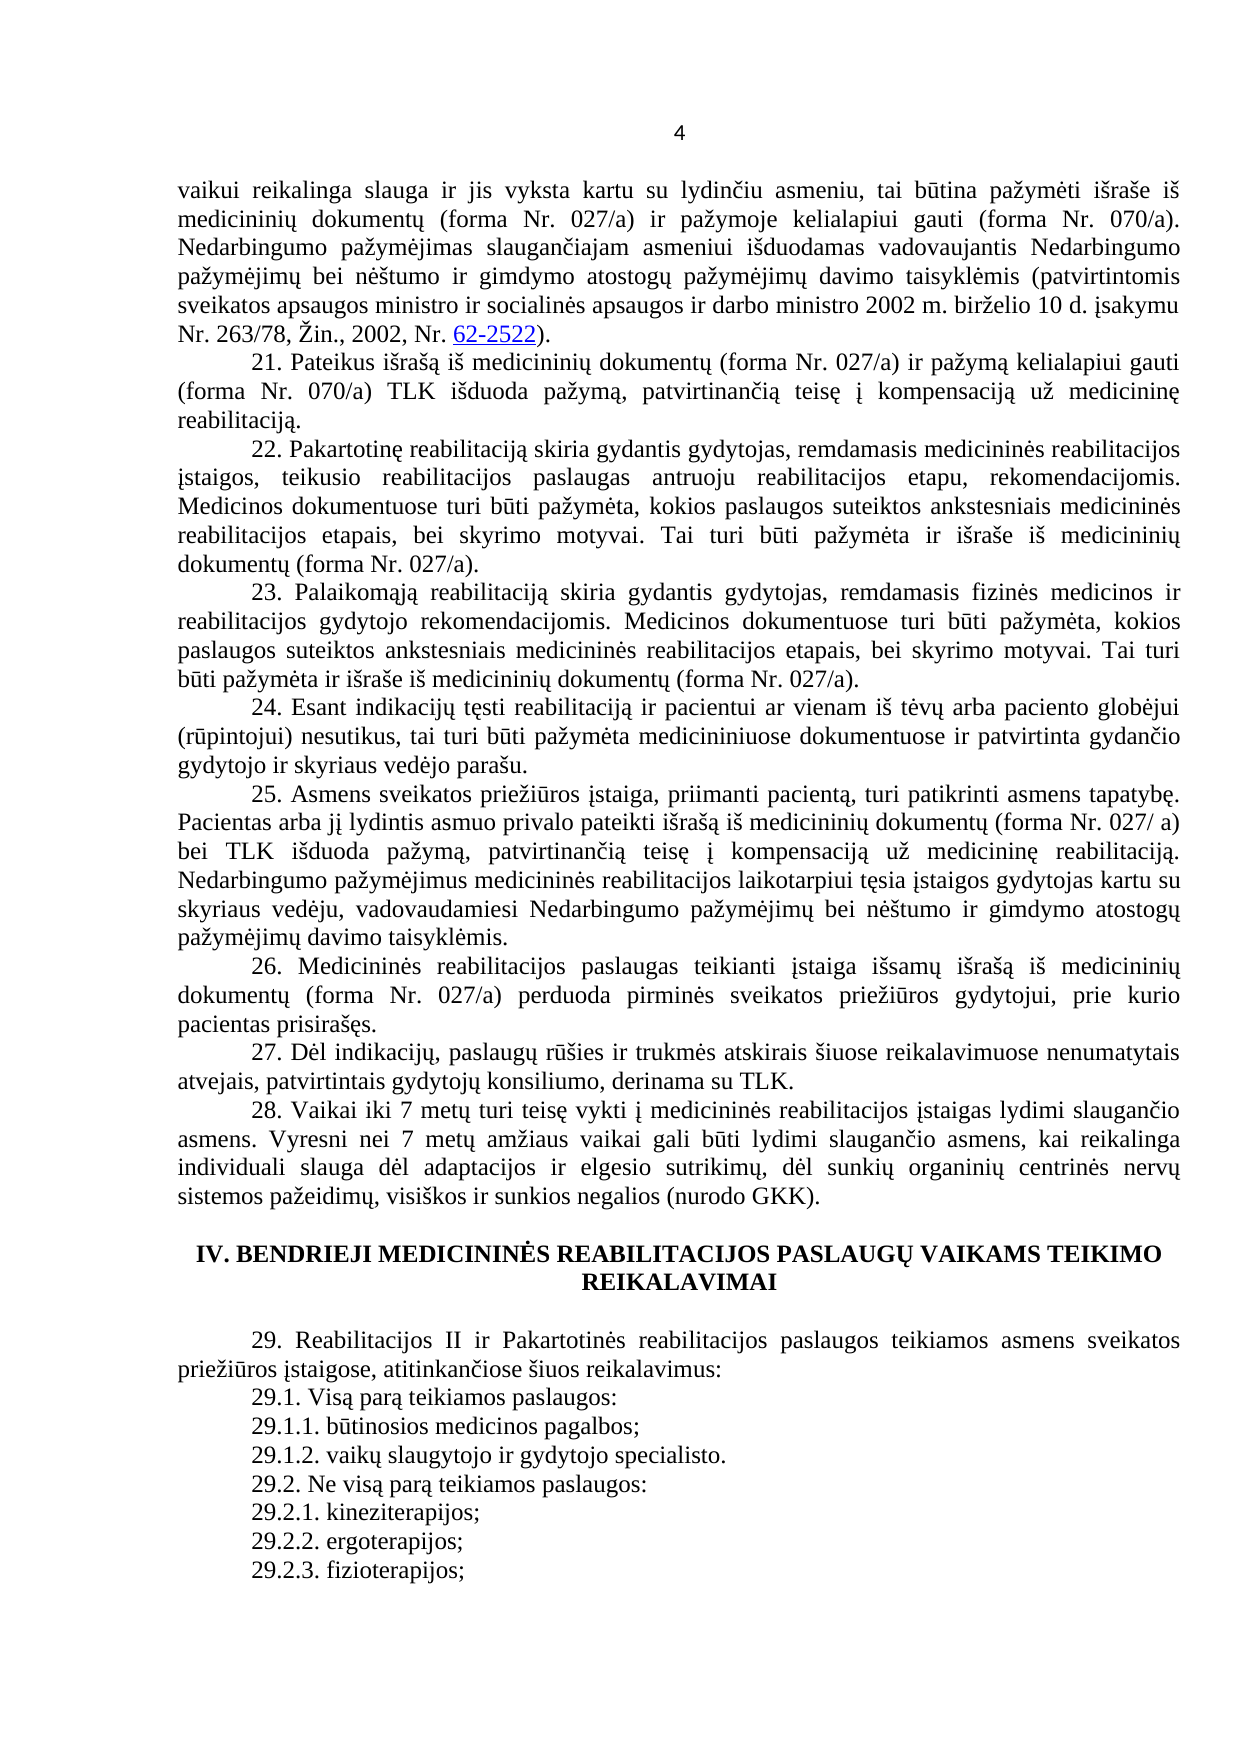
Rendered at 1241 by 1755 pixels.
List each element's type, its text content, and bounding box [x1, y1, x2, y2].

text vaikui reikalinga slauga ir jis vyksta kartu su lydinčiu asmeniu, tai būtina pažymėti išraše iš medicininių dokumentų (forma Nr. 027/a) ir pažymoje kelialapiui gauti (forma Nr. 070/a). Nedarbingumo pažymėjimas slaugančiajam asmeniui išduodamas vadovaujantis Nedarbingumo pažymėjimų bei nėštumo ir gimdymo atostogų pažymėjimų davimo taisyklėmis (patvirtintomis sveikatos apsaugos ministro ir socialinės apsaugos ir darbo ministro 2002 m. birželio 10 d. įsakymu Nr. 263/78, Žin., 2002, Nr. 62-2522). [177, 175, 1181, 347]
text 24. Esant indikacijų tęsti reabilitaciją ir pacientui ar vienam iš tėvų arba paciento globėjui (rūpintojui) nesutikus, tai turi būti pažymėta medicininiuose dokumentuose ir patvirtinta gydančio gydytojo ir skyriaus vedėjo parašu. [177, 692, 1181, 779]
text 25. Asmens sveikatos priežiūros įstaiga, priimanti pacientą, turi patikrinti asmens tapatybę. Pacientas arba jį lydintis asmuo privalo pateikti išrašą iš medicininių dokumentų (forma Nr. 027/ a) bei TLK išduoda pažymą, patvirtinančią teisę į kompensaciją už medicininę reabilitaciją. Nedarbingumo pažymėjimus medicininės reabilitacijos laikotarpiui tęsia įstaigos gydytojas kartu su skyriaus vedėju, vadovaudamiesi Nedarbingumo pažymėjimų bei nėštumo ir gimdymo atostogų pažymėjimų davimo taisyklėmis. [177, 779, 1181, 951]
text 29.1. Visą parą teikiamos paslaugos: [177, 1382, 1181, 1411]
text 26. Medicininės reabilitacijos paslaugas teikianti įstaiga išsamų išrašą iš medicininių dokumentų (forma Nr. 027/a) perduoda pirminės sveikatos priežiūros gydytojui, prie kurio pacientas prisirašęs. [177, 951, 1181, 1037]
text 29.1.2. vaikų slaugytojo ir gydytojo specialisto. [177, 1440, 1181, 1469]
text 21. Pateikus išrašą iš medicininių dokumentų (forma Nr. 027/a) ir pažymą kelialapiui gauti (forma Nr. 070/a) TLK išduoda pažymą, patvirtinančią teisę į kompensaciją už medicininę reabilitaciją. [177, 347, 1181, 434]
text 22. Pakartotinę reabilitaciją skiria gydantis gydytojas, remdamasis medicininės reabilitacijos įstaigos, teikusio reabilitacijos paslaugas antruoju reabilitacijos etapu, rekomendacijomis. Medicinos dokumentuose turi būti pažymėta, kokios paslaugos suteiktos ankstesniais medicininės reabilitacijos etapais, bei skyrimo motyvai. Tai turi būti pažymėta ir išraše iš medicininių dokumentų (forma Nr. 027/a). [177, 434, 1181, 577]
text 29.2. Ne visą parą teikiamos paslaugos: [177, 1469, 1181, 1497]
text 29.1.1. būtinosios medicinos pagalbos; [177, 1411, 1181, 1440]
text 27. Dėl indikacijų, paslaugų rūšies ir trukmės atskirais šiuose reikalavimuose nenumatytais atvejais, patvirtintais gydytojų konsiliumo, derinama su TLK. [177, 1037, 1181, 1095]
text 28. Vaikai iki 7 metų turi teisę vykti į medicininės reabilitacijos įstaigas lydimi slaugančio asmens. Vyresni nei 7 metų amžiaus vaikai gali būti lydimi slaugančio asmens, kai reikalinga individuali slauga dėl adaptacijos ir elgesio sutrikimų, dėl sunkių organinių centrinės nervų sistemos pažeidimų, visiškos ir sunkios negalios (nurodo GKK). [177, 1095, 1181, 1210]
text 23. Palaikomąją reabilitaciją skiria gydantis gydytojas, remdamasis fizinės medicinos ir reabilitacijos gydytojo rekomendacijomis. Medicinos dokumentuose turi būti pažymėta, kokios paslaugos suteiktos ankstesniais medicininės reabilitacijos etapais, bei skyrimo motyvai. Tai turi būti pažymėta ir išraše iš medicininių dokumentų (forma Nr. 027/a). [177, 577, 1181, 692]
text IV. BENDRIEJI MEDICININĖS REABILITACIJOS PASLAUGŲ VAIKAMS TEIKIMO REIKALAVIMAI [177, 1239, 1181, 1296]
text 29. Reabilitacijos II ir Pakartotinės reabilitacijos paslaugos teikiamos asmens sveikatos priežiūros įstaigose, atitinkančiose šiuos reikalavimus: [177, 1325, 1181, 1382]
text 29.2.3. fizioterapijos; [177, 1555, 1181, 1584]
text 29.2.2. ergoterapijos; [177, 1526, 1181, 1555]
text 29.2.1. kineziterapijos; [177, 1497, 1181, 1526]
